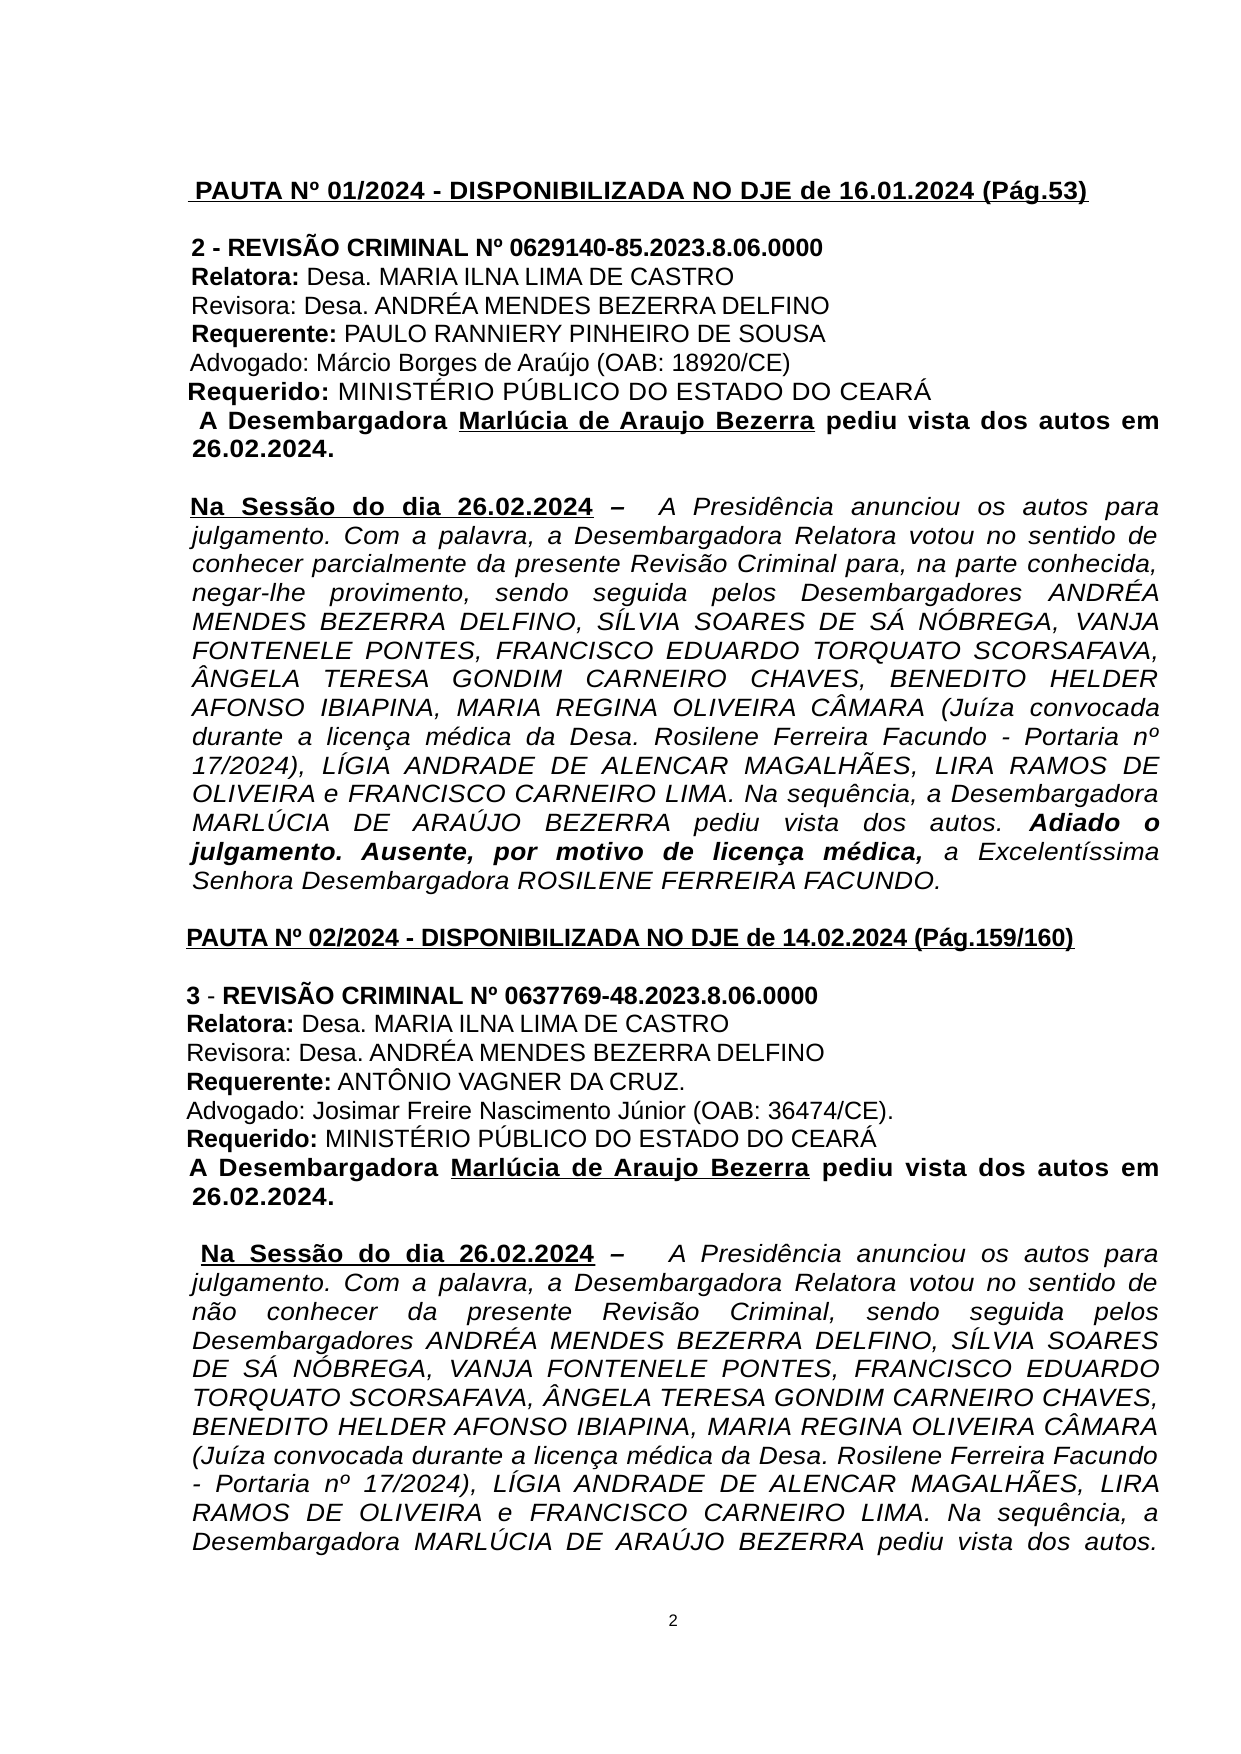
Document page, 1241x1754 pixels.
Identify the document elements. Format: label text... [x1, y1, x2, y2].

text A Desembargadora Marlúcia de Araujo Bezerra pediu vista dos autos em 26.02.2024. [156, 406, 1160, 463]
text 3 - REVISÃO CRIMINAL Nº 0637769-48.2023.8.06.0000 [186, 981, 1160, 1009]
text Revisora: Desa. ANDRÉA MENDES BEZERRA DELFINO [156, 291, 1160, 319]
text Requerente: PAULO RANNIERY PINHEIRO DE SOUSA [156, 319, 1160, 348]
text Revisora: Desa. ANDRÉA MENDES BEZERRA DELFINO [156, 1038, 1160, 1067]
text Requerente: ANTÔNIO VAGNER DA CRUZ. [186, 1067, 1160, 1096]
text Relatora: Desa. MARIA ILNA LIMA DE CASTRO [156, 1009, 1160, 1038]
text 2 - REVISÃO CRIMINAL Nº 0629140-85.2023.8.06.0000 [156, 233, 1160, 262]
text Advogado: Márcio Borges de Araújo (OAB: 18920/CE) [156, 348, 1160, 377]
text PAUTA Nº 02/2024 - DISPONIBILIZADA NO DJE de 14.02.2024 (Pág.159/160) [151, 923, 1160, 952]
text Na Sessão do dia 26.02.2024 – A Presidência anunciou os autos para julgamento. Com a palavra, a Desembargadora Relatora votou no sentido de conhecer parcialmente da presente Revisão Criminal para, na parte conhecida, negar-lhe provimento, sendo seguida pelos Desembargadores ANDRÉA MENDES BEZERRA DELFINO, SÍLVIA SOARES DE SÁ NÓBREGA, VANJA FONTENELE PONTES, FRANCISCO EDUARDO TORQUATO SCORSAFAVA, ÂNGELA TERESA GONDIM CARNEIRO CHAVES, BENEDITO HELDER AFONSO IBIAPINA, MARIA REGINA OLIVEIRA CÂMARA (Juíza convocada durante a licença médica da Desa. Rosilene Ferreira Facundo - Portaria nº 17/2024), LÍGIA ANDRADE DE ALENCAR MAGALHÃES, LIRA RAMOS DE OLIVEIRA e FRANCISCO CARNEIRO LIMA. Na sequência, a Desembargadora MARLÚCIA DE ARAÚJO BEZERRA pediu vista dos autos. Adiado o julgamento. Ausente, por motivo de licença médica, a Excelentíssima Senhora Desembargadora ROSILENE FERREIRA FACUNDO. [156, 492, 1160, 894]
text PAUTA Nº 01/2024 - DISPONIBILIZADA NO DJE de 16.01.2024 (Pág.53) [156, 176, 1160, 204]
text A Desembargadora Marlúcia de Araujo Bezerra pediu vista dos autos em 26.02.2024. [156, 1153, 1160, 1211]
text Advogado: Josimar Freire Nascimento Júnior (OAB: 36474/CE). [186, 1096, 1160, 1124]
text Requerido: MINISTÉRIO PÚBLICO DO ESTADO DO CEARÁ [156, 377, 1160, 406]
text Na Sessão do dia 26.02.2024 – A Presidência anunciou os autos para julgamento. Com a palavra, a Desembargadora Relatora votou no sentido de não conhecer da presente Revisão Criminal, sendo seguida pelos Desembargadores ANDRÉA MENDES BEZERRA DELFINO, SÍLVIA SOARES DE SÁ NÓBREGA, VANJA FONTENELE PONTES, FRANCISCO EDUARDO TORQUATO SCORSAFAVA, ÂNGELA TERESA GONDIM CARNEIRO CHAVES, BENEDITO HELDER AFONSO IBIAPINA, MARIA REGINA OLIVEIRA CÂMARA (Juíza convocada durante a licença médica da Desa. Rosilene Ferreira Facundo - Portaria nº 17/2024), LÍGIA ANDRADE DE ALENCAR MAGALHÃES, LIRA RAMOS DE OLIVEIRA e FRANCISCO CARNEIRO LIMA. Na sequência, a Desembargadora MARLÚCIA DE ARAÚJO BEZERRA pediu vista dos autos. [156, 1239, 1160, 1556]
text Requerido: MINISTÉRIO PÚBLICO DO ESTADO DO CEARÁ [186, 1124, 1160, 1153]
text Relatora: Desa. MARIA ILNA LIMA DE CASTRO [156, 262, 1160, 291]
